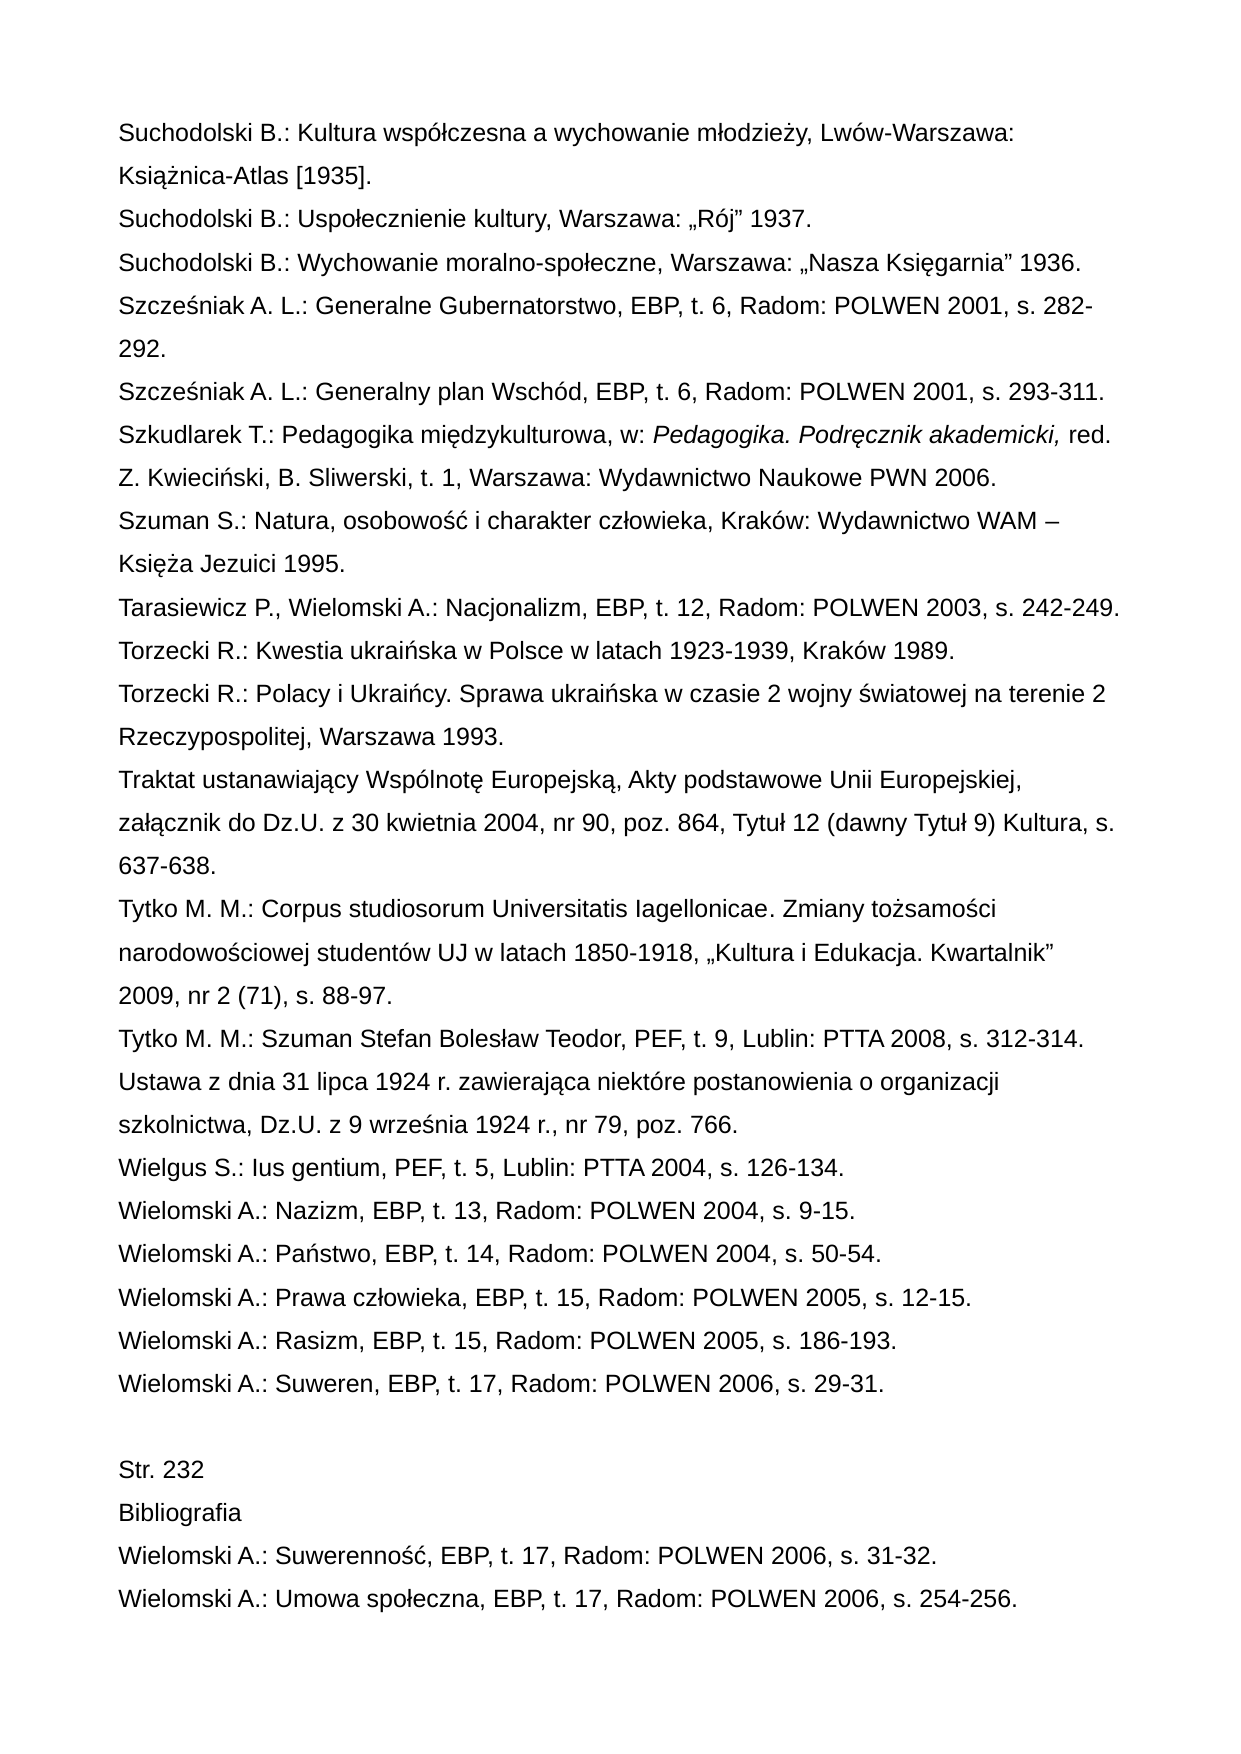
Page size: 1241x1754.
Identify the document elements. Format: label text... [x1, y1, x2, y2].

text Wielomski A.: Państwo, EBP, t. 14, Radom: POLWEN 2004, s. 50-54. [118, 1239, 1122, 1268]
text Wielomski A.: Prawa człowieka, EBP, t. 15, Radom: POLWEN 2005, s. 12-15. [118, 1282, 1122, 1311]
text Tytko M. M.: Corpus studiosorum Universitatis Iagellonicae. Zmiany tożsamości narodowościowej studentów UJ w latach 1850-1918, „Kultura i Edukacja. Kwartalnik” 2009, nr 2 (71), s. 88-97. [118, 894, 1122, 1009]
text Suchodolski B.: Kultura współczesna a wychowanie młodzieży, Lwów-Warszawa: Książnica-Atlas [1935]. [118, 118, 1122, 190]
text Wielomski A.: Rasizm, EBP, t. 15, Radom: POLWEN 2005, s. 186-193. [118, 1326, 1122, 1354]
text Traktat ustanawiający Wspólnotę Europejską, Akty podstawowe Unii Europejskiej, załącznik do Dz.U. z 30 kwietnia 2004, nr 90, poz. 864, Tytuł 12 (dawny Tytuł 9) Kultura, s. 637-638. [118, 765, 1122, 880]
text Tytko M. M.: Szuman Stefan Bolesław Teodor, PEF, t. 9, Lublin: PTTA 2008, s. 312-314. [118, 1024, 1122, 1052]
text Szcześniak A. L.: Generalne Gubernatorstwo, EBP, t. 6, Radom: POLWEN 2001, s. 282-292. [118, 291, 1122, 362]
text Str. 232 [118, 1455, 1122, 1484]
text Torzecki R.: Polacy i Ukraińcy. Sprawa ukraińska w czasie 2 wojny światowej na terenie 2 Rzeczypospolitej, Warszawa 1993. [118, 679, 1122, 751]
text Wielomski A.: Nazizm, EBP, t. 13, Radom: POLWEN 2004, s. 9-15. [118, 1196, 1122, 1225]
text Szuman S.: Natura, osobowość i charakter człowieka, Kraków: Wydawnictwo WAM – Księża Jezuici 1995. [118, 506, 1122, 578]
text Szcześniak A. L.: Generalny plan Wschód, EBP, t. 6, Radom: POLWEN 2001, s. 293-311. [118, 377, 1122, 406]
text Szkudlarek T.: Pedagogika międzykulturowa, w: Pedagogika. Podręcznik akademicki, red. Z. Kwieciński, B. Sliwerski, t. 1, Warszawa: Wydawnictwo Naukowe PWN 2006. [118, 420, 1122, 492]
text Tarasiewicz P., Wielomski A.: Nacjonalizm, EBP, t. 12, Radom: POLWEN 2003, s. 242-249. [118, 592, 1122, 621]
text Suchodolski B.: Wychowanie moralno-społeczne, Warszawa: „Nasza Księgarnia” 1936. [118, 247, 1122, 276]
text Wielomski A.: Suweren, EBP, t. 17, Radom: POLWEN 2006, s. 29-31. [118, 1369, 1122, 1397]
text Bibliografia [118, 1498, 1122, 1527]
text Wielgus S.: Ius gentium, PEF, t. 5, Lublin: PTTA 2004, s. 126-134. [118, 1153, 1122, 1182]
text Ustawa z dnia 31 lipca 1924 r. zawierająca niektóre postanowienia o organizacji szkolnictwa, Dz.U. z 9 września 1924 r., nr 79, poz. 766. [118, 1067, 1122, 1139]
text Suchodolski B.: Uspołecznienie kultury, Warszawa: „Rój” 1937. [118, 204, 1122, 233]
text Torzecki R.: Kwestia ukraińska w Polsce w latach 1923-1939, Kraków 1989. [118, 636, 1122, 664]
text Wielomski A.: Suwerenność, EBP, t. 17, Radom: POLWEN 2006, s. 31-32. [118, 1541, 1122, 1570]
text Wielomski A.: Umowa społeczna, EBP, t. 17, Radom: POLWEN 2006, s. 254-256. [118, 1584, 1122, 1613]
